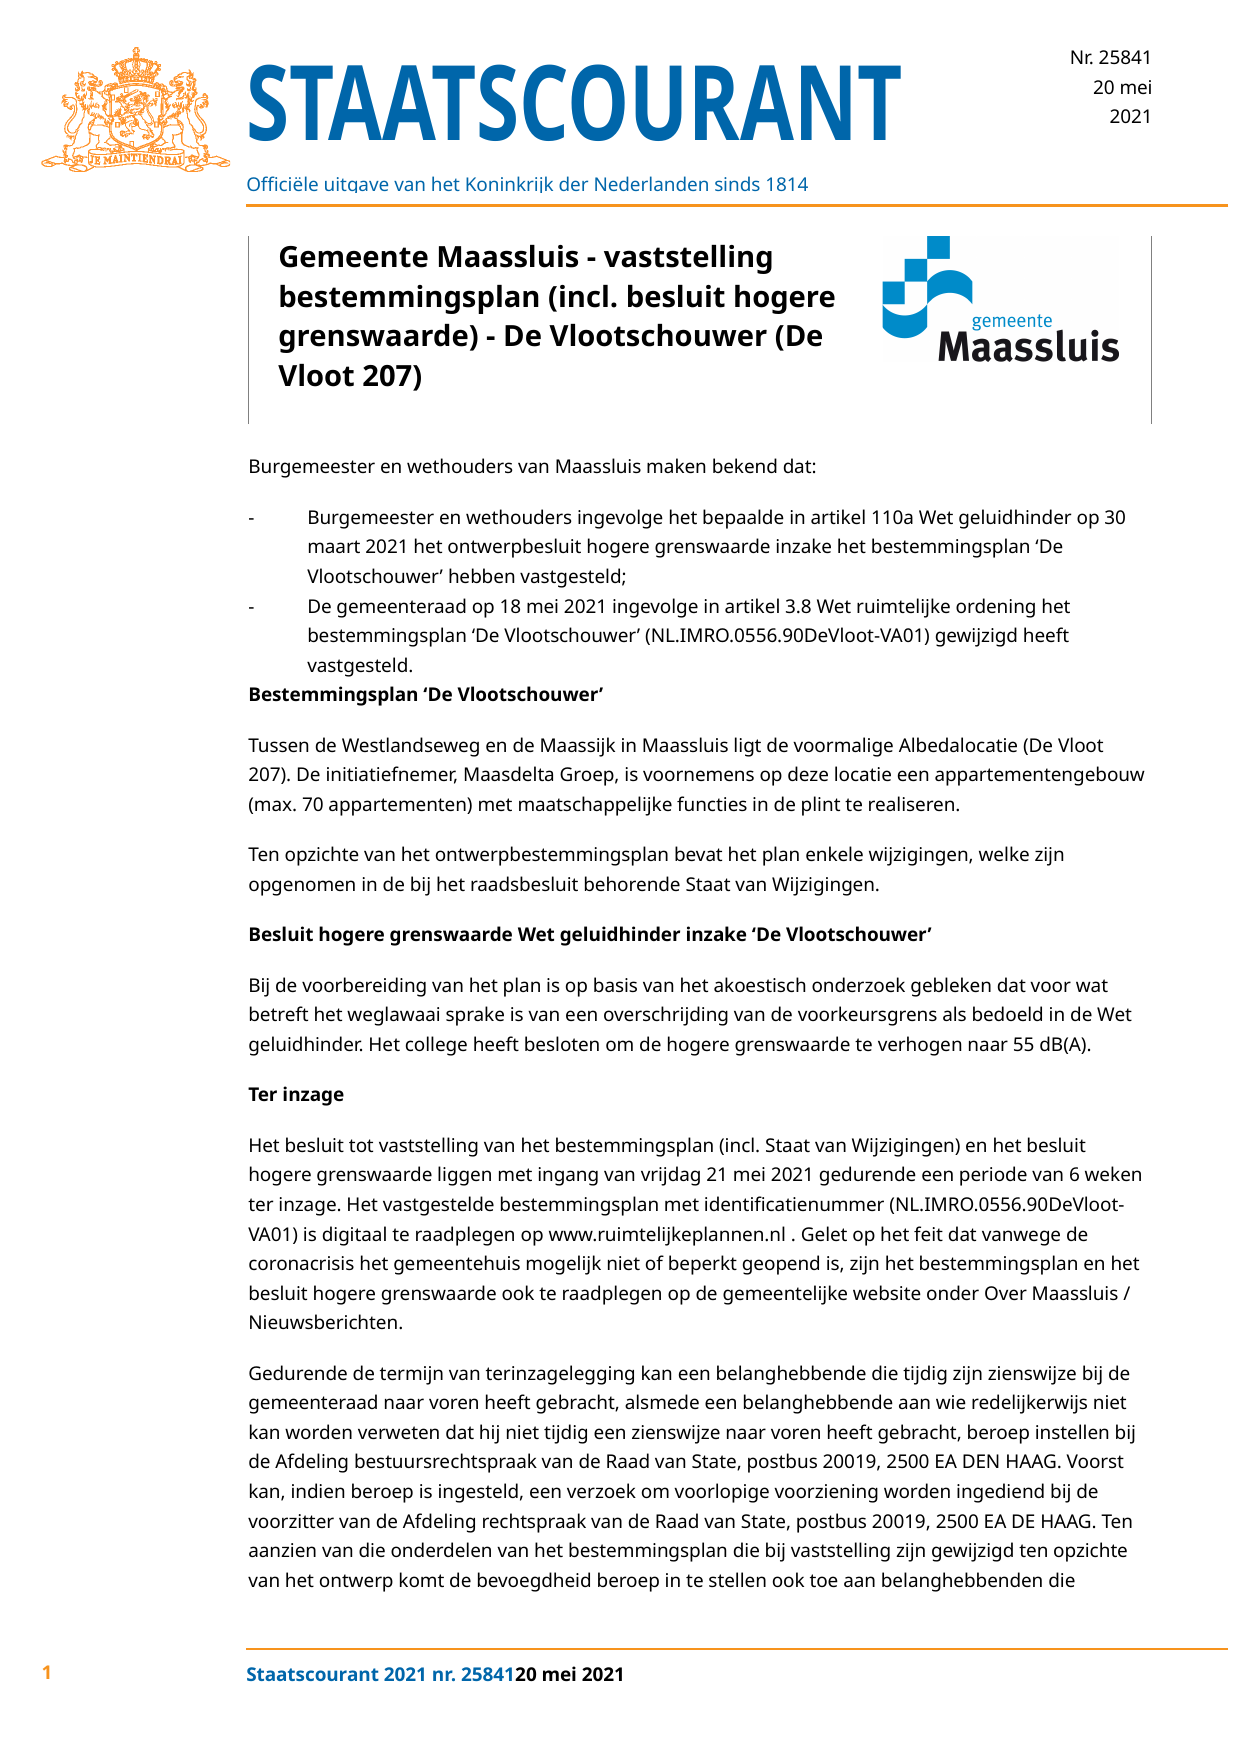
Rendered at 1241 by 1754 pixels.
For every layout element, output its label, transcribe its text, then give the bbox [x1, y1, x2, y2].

picture [882, 236, 1119, 362]
text Het besluit tot vaststelling van het bestemmingsplan (incl. Staat van Wijzigingen) en het besluit hogere grenswaarde liggen met ingang van vrijdag 21 mei 2021 gedurende een periode van 6 weken ter inzage. Het vastgestelde bestemmingsplan met identificatienummer (NL.IMRO.0556.90DeVloot-VA01) is digitaal te raadplegen op www.ruimtelijkeplannen.nl . Gelet op het feit dat vanwege de coronacrisis het gemeentehuis mogelijk niet of beperkt geopend is, zijn het bestemmingsplan en het besluit hogere grenswaarde ook te raadplegen op de gemeentelijke website onder Over Maassluis / Nieuwsberichten. [248, 1132, 1152, 1335]
picture [41, 47, 231, 172]
text Ter inzage [248, 1082, 1152, 1107]
text Ten opzichte van het ontwerpbestemmingsplan bevat het plan enkele wijzigingen, welke zijn opgenomen in de bij het raadsbesluit behorende Staat van Wijzigingen. [248, 842, 1152, 897]
text Burgemeester en wethouders van Maassluis maken bekend dat: [248, 454, 1152, 479]
list De gemeenteraad op 18 mei 2021 ingevolge in artikel 3.8 Wet ruimtelijke ordening het bestemmingsplan ‘De Vlootschouwer’ (NL.IMRO.0556.90DeVloot-VA01) gewijzigd heeft vastgesteld. [248, 593, 1152, 678]
text Gedurende de termijn van terinzagelegging kan een belanghebbende die tijdig zijn zienswijze bij de gemeenteraad naar voren heeft gebracht, alsmede een belanghebbende aan wie redelijkerwijs niet kan worden verweten dat hij niet tijdig een zienswijze naar voren heeft gebracht, beroep instellen bij de Afdeling bestuursrechtspraak van de Raad van State, postbus 20019, 2500 EA DEN HAAG. Voorst kan, indien beroep is ingesteld, een verzoek om voorlopige voorziening worden ingediend bij de voorzitter van de Afdeling rechtspraak van de Raad van State, postbus 20019, 2500 EA DE HAAG. Ten aanzien van die onderdelen van het bestemmingsplan die bij vaststelling zijn gewijzigd ten opzichte van het ontwerp komt de bevoegdheid beroep in te stellen ook toe aan belanghebbenden die [248, 1360, 1152, 1593]
picture [882, 236, 927, 281]
table_header [850, 236, 1151, 424]
text Besluit hogere grenswaarde Wet geluidhinder inzake ‘De Vlootschouwer’ [248, 922, 1152, 947]
text Tussen de Westlandseweg en de Maassijk in Maassluis ligt de voormalige Albedalocatie (De Vloot 207). De initiatiefnemer, Maasdelta Groep, is voornemens op deze locatie een appartementengebouw (max. 70 appartementen) met maatschappelijke functies in de plint te realiseren. [248, 732, 1152, 817]
list Burgemeester en wethouders ingevolge het bepaalde in artikel 110a Wet geluidhinder op 30 maart 2021 het ontwerpbesluit hogere grenswaarde inzake het bestemmingsplan ‘De Vlootschouwer’ hebben vastgesteld; [248, 504, 1152, 589]
text Bij de voorbereiding van het plan is op basis van het akoestisch onderzoek gebleken dat voor wat betreft het weglawaai sprake is van een overschrijding van de voorkeursgrens als bedoeld in de Wet geluidhinder. Het college heeft besloten om de hogere grenswaarde te verhogen naar 55 dB(A). [248, 972, 1152, 1057]
table_header Gemeente Maassluis - vaststelling bestemmingsplan (incl. besluit hogere grenswaarde) - De Vlootschouwer (De Vloot 207) [249, 236, 850, 424]
text Bestemmingsplan ‘De Vlootschouwer’ [248, 682, 1152, 707]
